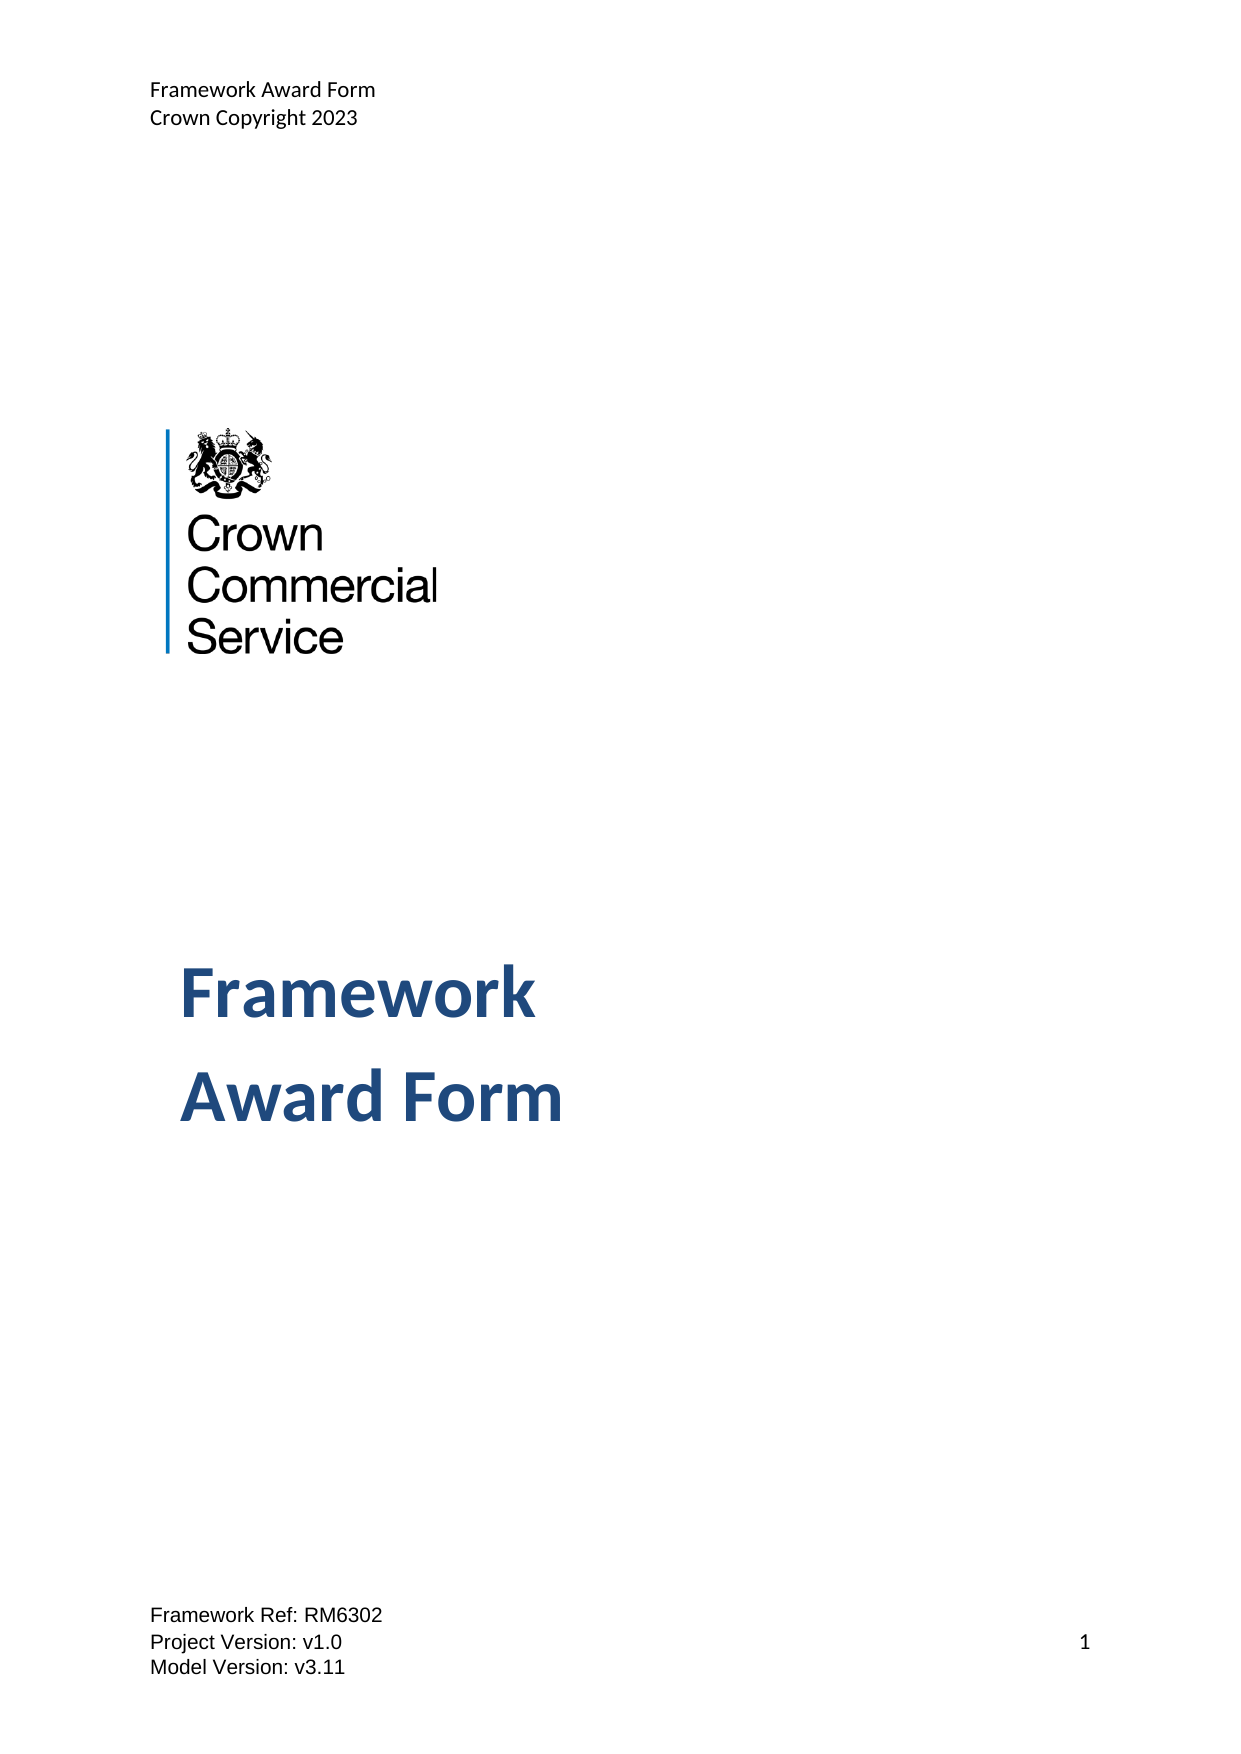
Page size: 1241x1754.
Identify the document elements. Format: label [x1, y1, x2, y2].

picture [165, 428, 437, 654]
